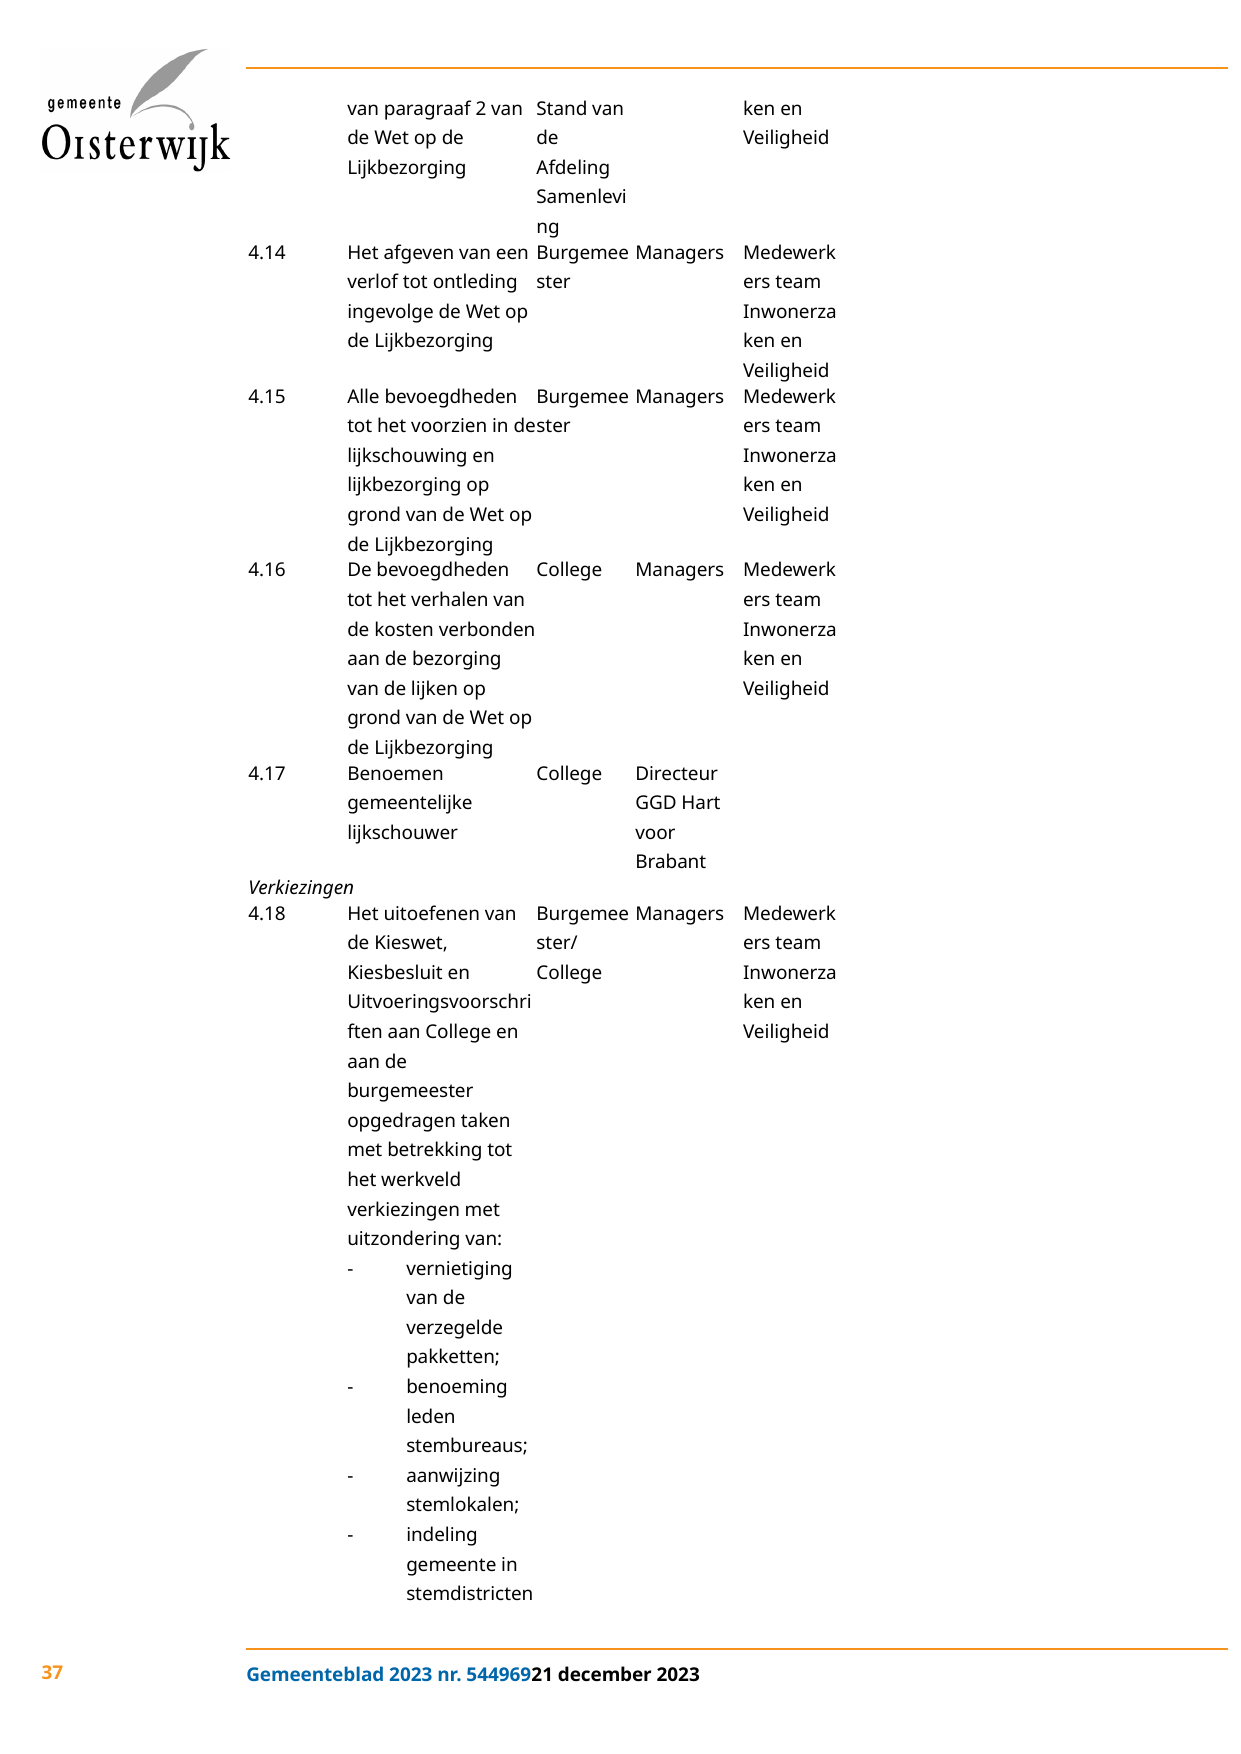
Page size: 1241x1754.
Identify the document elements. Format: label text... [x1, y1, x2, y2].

table_cell 4.18 [248, 900, 347, 1606]
table_cell College [536, 760, 635, 874]
table_cell [1053, 900, 1152, 1606]
table_cell [1053, 760, 1152, 874]
table_cell Het afgeven van een verlof tot ontleding ingevolge de Wet op de Lijkbezorging [347, 239, 536, 383]
table_cell Verkiezingen [248, 874, 1053, 900]
table_cell [743, 760, 846, 874]
table_cell [1053, 239, 1152, 383]
table_cell Burgemeester [536, 383, 635, 557]
table_cell Managers [635, 239, 743, 383]
table_cell Medewerkers team Inwonerzaken en Veiligheid [743, 557, 846, 760]
table_cell Managers [635, 557, 743, 760]
table_cell Stand van de Afdeling Samenleving [536, 95, 635, 239]
table_cell [1053, 874, 1152, 900]
table_cell Medewerkers team Inwonerzaken en Veiligheid [743, 239, 846, 383]
table_cell Managers [635, 383, 743, 557]
table_cell [248, 95, 347, 239]
table_cell De bevoegdheden tot het verhalen van de kosten verbonden aan de bezorging van de lijken op grond van de Wet op de Lijkbezorging [347, 557, 536, 760]
table_cell [1053, 95, 1152, 239]
table_cell Medewerkers team Inwonerzaken en Veiligheid [743, 383, 846, 557]
table_cell [1053, 383, 1152, 557]
table_cell 4.14 [248, 239, 347, 383]
table_cell [1053, 557, 1152, 760]
table_cell [846, 383, 1053, 557]
table_cell Directeur GGD Hart voor Brabant [635, 760, 743, 874]
table_cell Alle bevoegdheden tot het voorzien in de lijkschouwing en lijkbezorging op grond van de Wet op de Lijkbezorging [347, 383, 536, 557]
table_cell Medewerkers team Inwonerzaken en Veiligheid [743, 900, 846, 1606]
table_cell 4.15 [248, 383, 347, 557]
table_cell 4.16 [248, 557, 347, 760]
table_cell [846, 95, 1053, 239]
table_cell 4.17 [248, 760, 347, 874]
table_cell Benoemen gemeentelijke lijkschouwer [347, 760, 536, 874]
table_cell [846, 760, 1053, 874]
table_cell Burgemeester [536, 239, 635, 383]
table_cell ken en Veiligheid [743, 95, 846, 239]
table_cell van paragraaf 2 van de Wet op de Lijkbezorging [347, 95, 536, 239]
table_cell College [536, 557, 635, 760]
table_cell [846, 239, 1053, 383]
table_cell Burgemeester/College [536, 900, 635, 1606]
picture [41, 47, 231, 172]
table_cell [846, 557, 1053, 760]
table_cell Managers [635, 900, 743, 1606]
table_cell [635, 95, 743, 239]
table_cell [846, 900, 1053, 1606]
table_cell Het uitoefenen van de Kieswet, Kiesbesluit en Uitvoeringsvoorschriften aan College en aan de burgemeester opgedragen taken met betrekking tot het werkveld verkiezingen met uitzondering van: vernietiging van de verzegelde pakketten; benoeming leden stembureaus; aanwijzing stemlokalen; indeling gemeente in stemdistricten [347, 900, 536, 1606]
